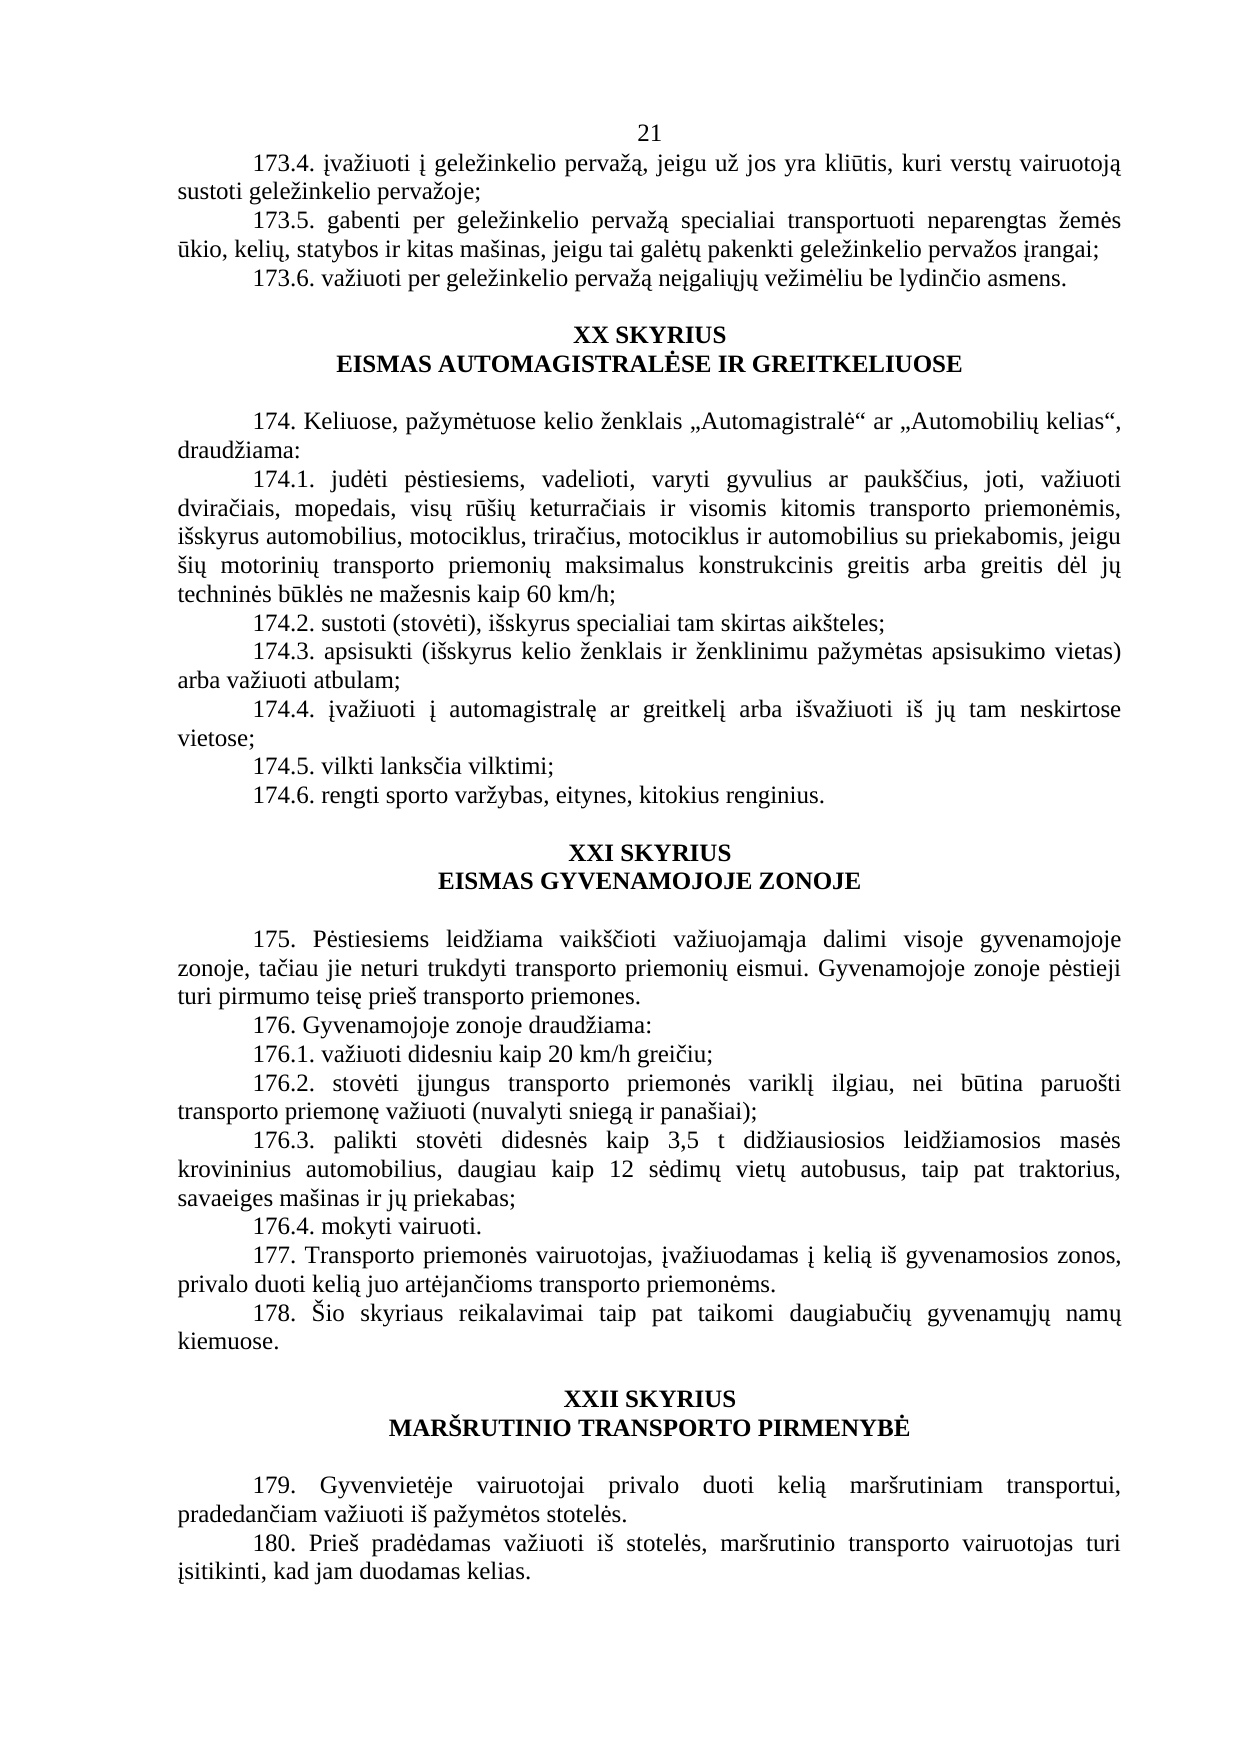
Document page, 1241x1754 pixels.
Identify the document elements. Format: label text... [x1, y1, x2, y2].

text 177. Transporto priemonės vairuotojas, įvažiuodamas į kelią iš gyvenamosios zonos, privalo duoti kelią juo artėjančioms transporto priemonėms. [177, 1240, 1122, 1298]
text 176.2. stovėti įjungus transporto priemonės variklį ilgiau, nei būtina paruošti transporto priemonę važiuoti (nuvalyti sniegą ir panašiai); [177, 1068, 1122, 1125]
text 173.5. gabenti per geležinkelio pervažą specialiai transportuoti neparengtas žemės ūkio, kelių, statybos ir kitas mašinas, jeigu tai galėtų pakenkti geležinkelio pervažos įrangai; [177, 205, 1122, 263]
text 175. Pėstiesiems leidžiama vaikščioti važiuojamąja dalimi visoje gyvenamojoje zonoje, tačiau jie neturi trukdyti transporto priemonių eismui. Gyvenamojoje zonoje pėstieji turi pirmumo teisę prieš transporto priemones. [177, 924, 1122, 1010]
text 174.3. apsisukti (išskyrus kelio ženklais ir ženklinimu pažymėtas apsisukimo vietas) arba važiuoti atbulam; [177, 636, 1122, 694]
text 174.2. sustoti (stovėti), išskyrus specialiai tam skirtas aikšteles; [177, 608, 1122, 636]
text EISMAS AUTOMAGISTRALĖSE IR GREITKELIUOSE [177, 349, 1122, 378]
text XXI SKYRIUS [177, 838, 1122, 866]
text 178. Šio skyriaus reikalavimai taip pat taikomi daugiabučių gyvenamųjų namų kiemuose. [177, 1298, 1122, 1355]
text 174.6. rengti sporto varžybas, eitynes, kitokius renginius. [177, 780, 1122, 809]
text 173.6. važiuoti per geležinkelio pervažą neįgaliųjų vežimėliu be lydinčio asmens. [177, 263, 1122, 291]
text XX SKYRIUS [177, 320, 1122, 349]
text 173.4. įvažiuoti į geležinkelio pervažą, jeigu už jos yra kliūtis, kuri verstų vairuotoją sustoti geležinkelio pervažoje; [177, 148, 1122, 205]
text 176.3. palikti stovėti didesnės kaip 3,5 t didžiausiosios leidžiamosios masės krovininius automobilius, daugiau kaip 12 sėdimų vietų autobusus, taip pat traktorius, savaeiges mašinas ir jų priekabas; [177, 1125, 1122, 1211]
text 176.4. mokyti vairuoti. [177, 1211, 1122, 1240]
text XXII SKYRIUS [177, 1384, 1122, 1413]
text 179. Gyvenvietėje vairuotojai privalo duoti kelią maršrutiniam transportui, pradedančiam važiuoti iš pažymėtos stotelės. [177, 1470, 1122, 1528]
text 174. Keliuose, pažymėtuose kelio ženklais „Automagistralė“ ar „Automobilių kelias“, draudžiama: [177, 406, 1122, 464]
text 176.1. važiuoti didesniu kaip 20 km/h greičiu; [177, 1039, 1122, 1068]
text EISMAS GYVENAMOJOJE ZONOJE [177, 866, 1122, 895]
text 174.4. įvažiuoti į automagistralę ar greitkelį arba išvažiuoti iš jų tam neskirtose vietose; [177, 694, 1122, 751]
text 180. Prieš pradėdamas važiuoti iš stotelės, maršrutinio transporto vairuotojas turi įsitikinti, kad jam duodamas kelias. [177, 1528, 1122, 1585]
text 174.1. judėti pėstiesiems, vadelioti, varyti gyvulius ar paukščius, joti, važiuoti dviračiais, mopedais, visų rūšių keturračiais ir visomis kitomis transporto priemonėmis, išskyrus automobilius, motociklus, triračius, motociklus ir automobilius su priekabomis, jeigu šių motorinių transporto priemonių maksimalus konstrukcinis greitis arba greitis dėl jų techninės būklės ne mažesnis kaip 60 km/h; [177, 464, 1122, 608]
text 174.5. vilkti lanksčia vilktimi; [177, 751, 1122, 780]
text MARŠRUTINIO TRANSPORTO PIRMENYBĖ [177, 1413, 1122, 1441]
text 176. Gyvenamojoje zonoje draudžiama: [177, 1010, 1122, 1039]
